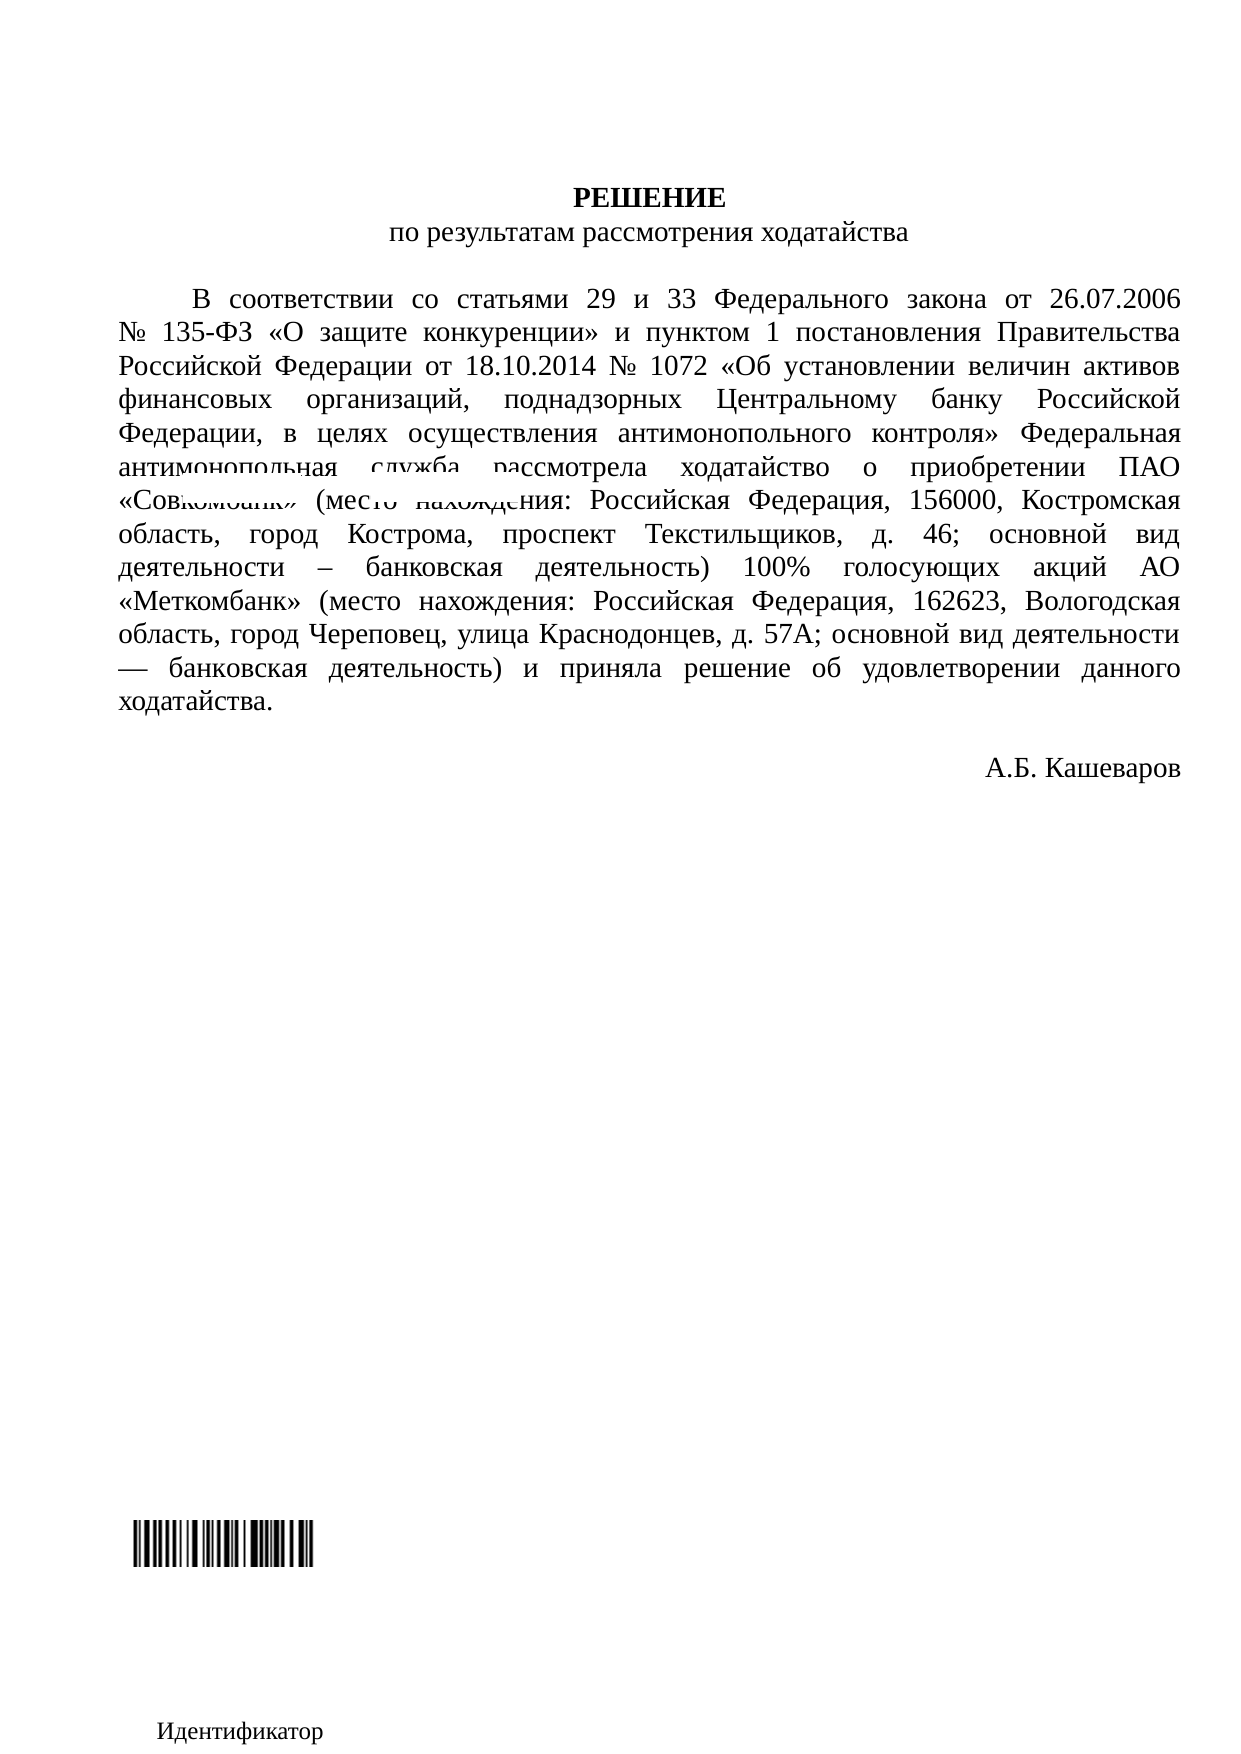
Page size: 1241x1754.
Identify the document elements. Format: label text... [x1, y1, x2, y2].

table_header [832, 784, 1182, 829]
table_header [118, 784, 352, 829]
text А.Б. Кашеваров [118, 751, 1181, 784]
text В соответствии со статьями 29 и 33 Федерального закона от 26.07.2006 № 135-ФЗ «О защите конкуренции» и пунктом 1 постановления Правительства Российской Федерации от 18.10.2014 № 1072 «Об установлении величин активов финансовых организаций, поднадзорных Центральному банку Российской Федерации, в целях осуществления антимонопольного контроля» Федеральная антимонопольная служба рассмотрела ходатайство о приобретении ПАО «Совкомбанк» (место нахождения: Российская Федерация, 156000, Костромская область, город Кострома, проспект Текстильщиков, д. 46; основной вид деятельности – банковская деятельность) 100% голосующих акций АО «Меткомбанк» (место нахождения: Российская Федерация, 162623, Вологодская область, город Череповец, улица Краснодонцев, д. 57А; основной вид деятельности — банковская деятельность) и приняла решение об удовлетворении данного ходатайства. [118, 281, 1181, 717]
text РЕШЕНИЕ [118, 180, 1181, 214]
text по результатам рассмотрения ходатайства [117, 214, 1181, 247]
table_header [353, 784, 832, 829]
table_cell [832, 829, 1182, 874]
picture [118, 1520, 331, 1567]
table_cell [353, 829, 832, 874]
table_cell [118, 829, 352, 874]
